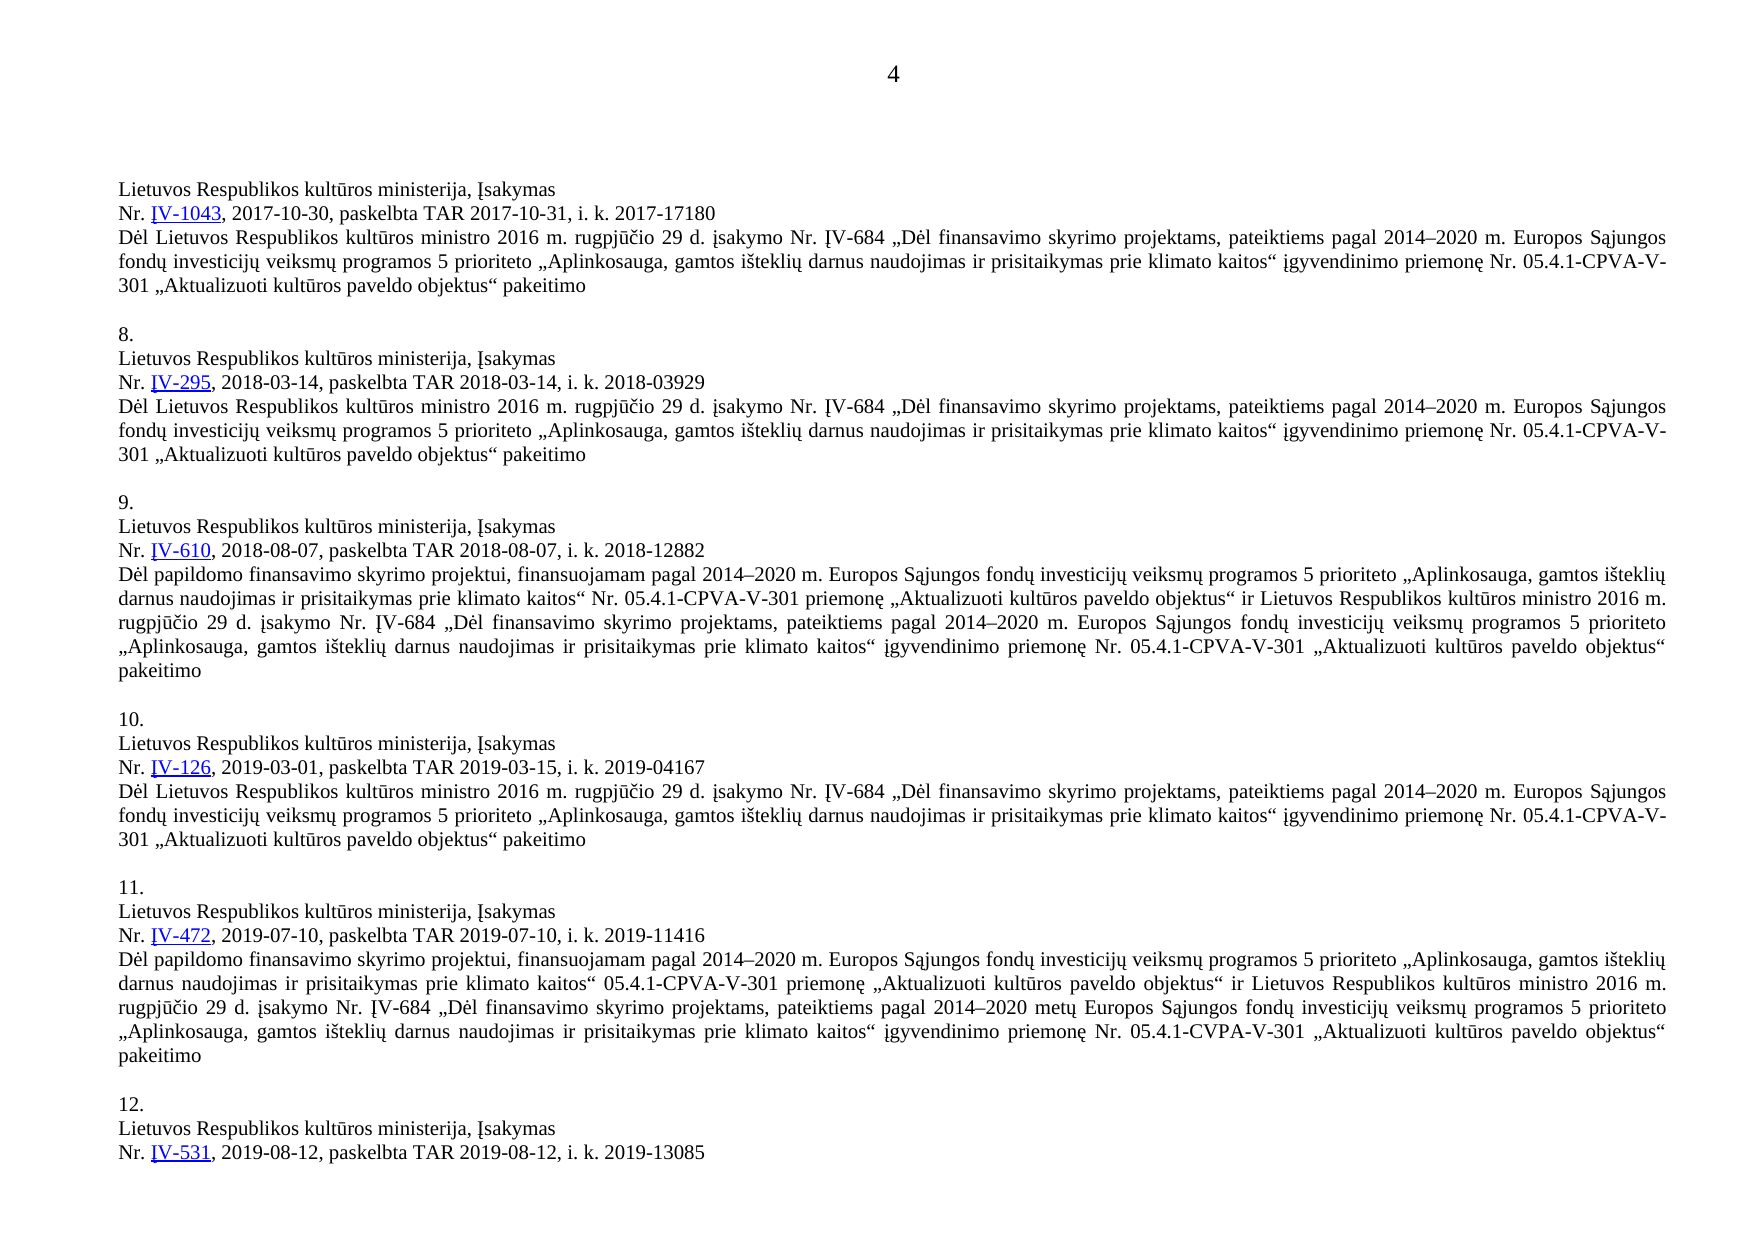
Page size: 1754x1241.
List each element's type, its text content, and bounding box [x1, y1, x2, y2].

text Dėl Lietuvos Respublikos kultūros ministro 2016 m. rugpjūčio 29 d. įsakymo Nr. ĮV-684 „Dėl finansavimo skyrimo projektams, pateiktiems pagal 2014–2020 m. Europos Sąjungos fondų investicijų veiksmų programos 5 prioriteto „Aplinkosauga, gamtos išteklių darnus naudojimas ir prisitaikymas prie klimato kaitos“ įgyvendinimo priemonę Nr. 05.4.1-CPVA-V-301 „Aktualizuoti kultūros paveldo objektus“ pakeitimo [118, 225, 1668, 297]
text Nr. ĮV-610, 2018-08-07, paskelbta TAR 2018-08-07, i. k. 2018-12882 [118, 538, 1668, 562]
text Nr. ĮV-126, 2019-03-01, paskelbta TAR 2019-03-15, i. k. 2019-04167 [118, 755, 1668, 779]
text Dėl Lietuvos Respublikos kultūros ministro 2016 m. rugpjūčio 29 d. įsakymo Nr. ĮV-684 „Dėl finansavimo skyrimo projektams, pateiktiems pagal 2014–2020 m. Europos Sąjungos fondų investicijų veiksmų programos 5 prioriteto „Aplinkosauga, gamtos išteklių darnus naudojimas ir prisitaikymas prie klimato kaitos“ įgyvendinimo priemonę Nr. 05.4.1-CPVA-V-301 „Aktualizuoti kultūros paveldo objektus“ pakeitimo [118, 779, 1668, 851]
text Dėl papildomo finansavimo skyrimo projektui, finansuojamam pagal 2014–2020 m. Europos Sąjungos fondų investicijų veiksmų programos 5 prioriteto „Aplinkosauga, gamtos išteklių darnus naudojimas ir prisitaikymas prie klimato kaitos“ Nr. 05.4.1-CPVA-V-301 priemonę „Aktualizuoti kultūros paveldo objektus“ ir Lietuvos Respublikos kultūros ministro 2016 m. rugpjūčio 29 d. įsakymo Nr. ĮV-684 „Dėl finansavimo skyrimo projektams, pateiktiems pagal 2014–2020 m. Europos Sąjungos fondų investicijų veiksmų programos 5 prioriteto „Aplinkosauga, gamtos išteklių darnus naudojimas ir prisitaikymas prie klimato kaitos“ įgyvendinimo priemonę Nr. 05.4.1-CPVA-V-301 „Aktualizuoti kultūros paveldo objektus“ pakeitimo [118, 562, 1668, 682]
text Nr. ĮV-295, 2018-03-14, paskelbta TAR 2018-03-14, i. k. 2018-03929 [118, 370, 1668, 394]
text 11. [118, 875, 1668, 899]
text Lietuvos Respublikos kultūros ministerija, Įsakymas [118, 346, 1668, 370]
text Dėl papildomo finansavimo skyrimo projektui, finansuojamam pagal 2014–2020 m. Europos Sąjungos fondų investicijų veiksmų programos 5 prioriteto „Aplinkosauga, gamtos išteklių darnus naudojimas ir prisitaikymas prie klimato kaitos“ 05.4.1-CPVA-V-301 priemonę „Aktualizuoti kultūros paveldo objektus“ ir Lietuvos Respublikos kultūros ministro 2016 m. rugpjūčio 29 d. įsakymo Nr. ĮV-684 „Dėl finansavimo skyrimo projektams, pateiktiems pagal 2014–2020 metų Europos Sąjungos fondų investicijų veiksmų programos 5 prioriteto „Aplinkosauga, gamtos išteklių darnus naudojimas ir prisitaikymas prie klimato kaitos“ įgyvendinimo priemonę Nr. 05.4.1-CVPA-V-301 „Aktualizuoti kultūros paveldo objektus“ pakeitimo [118, 947, 1668, 1067]
text Lietuvos Respublikos kultūros ministerija, Įsakymas [118, 177, 1668, 201]
text 12. [118, 1092, 1668, 1116]
text 10. [118, 707, 1668, 731]
text Lietuvos Respublikos kultūros ministerija, Įsakymas [118, 731, 1668, 755]
text Dėl Lietuvos Respublikos kultūros ministro 2016 m. rugpjūčio 29 d. įsakymo Nr. ĮV-684 „Dėl finansavimo skyrimo projektams, pateiktiems pagal 2014–2020 m. Europos Sąjungos fondų investicijų veiksmų programos 5 prioriteto „Aplinkosauga, gamtos išteklių darnus naudojimas ir prisitaikymas prie klimato kaitos“ įgyvendinimo priemonę Nr. 05.4.1-CPVA-V-301 „Aktualizuoti kultūros paveldo objektus“ pakeitimo [118, 394, 1668, 466]
text Nr. ĮV-1043, 2017-10-30, paskelbta TAR 2017-10-31, i. k. 2017-17180 [118, 201, 1668, 225]
text Nr. ĮV-531, 2019-08-12, paskelbta TAR 2019-08-12, i. k. 2019-13085 [118, 1140, 1668, 1164]
text Lietuvos Respublikos kultūros ministerija, Įsakymas [118, 1116, 1668, 1140]
text Nr. ĮV-472, 2019-07-10, paskelbta TAR 2019-07-10, i. k. 2019-11416 [118, 923, 1668, 947]
text 9. [118, 490, 1668, 514]
text Lietuvos Respublikos kultūros ministerija, Įsakymas [118, 899, 1668, 923]
text Lietuvos Respublikos kultūros ministerija, Įsakymas [118, 514, 1668, 538]
text 8. [118, 322, 1668, 346]
